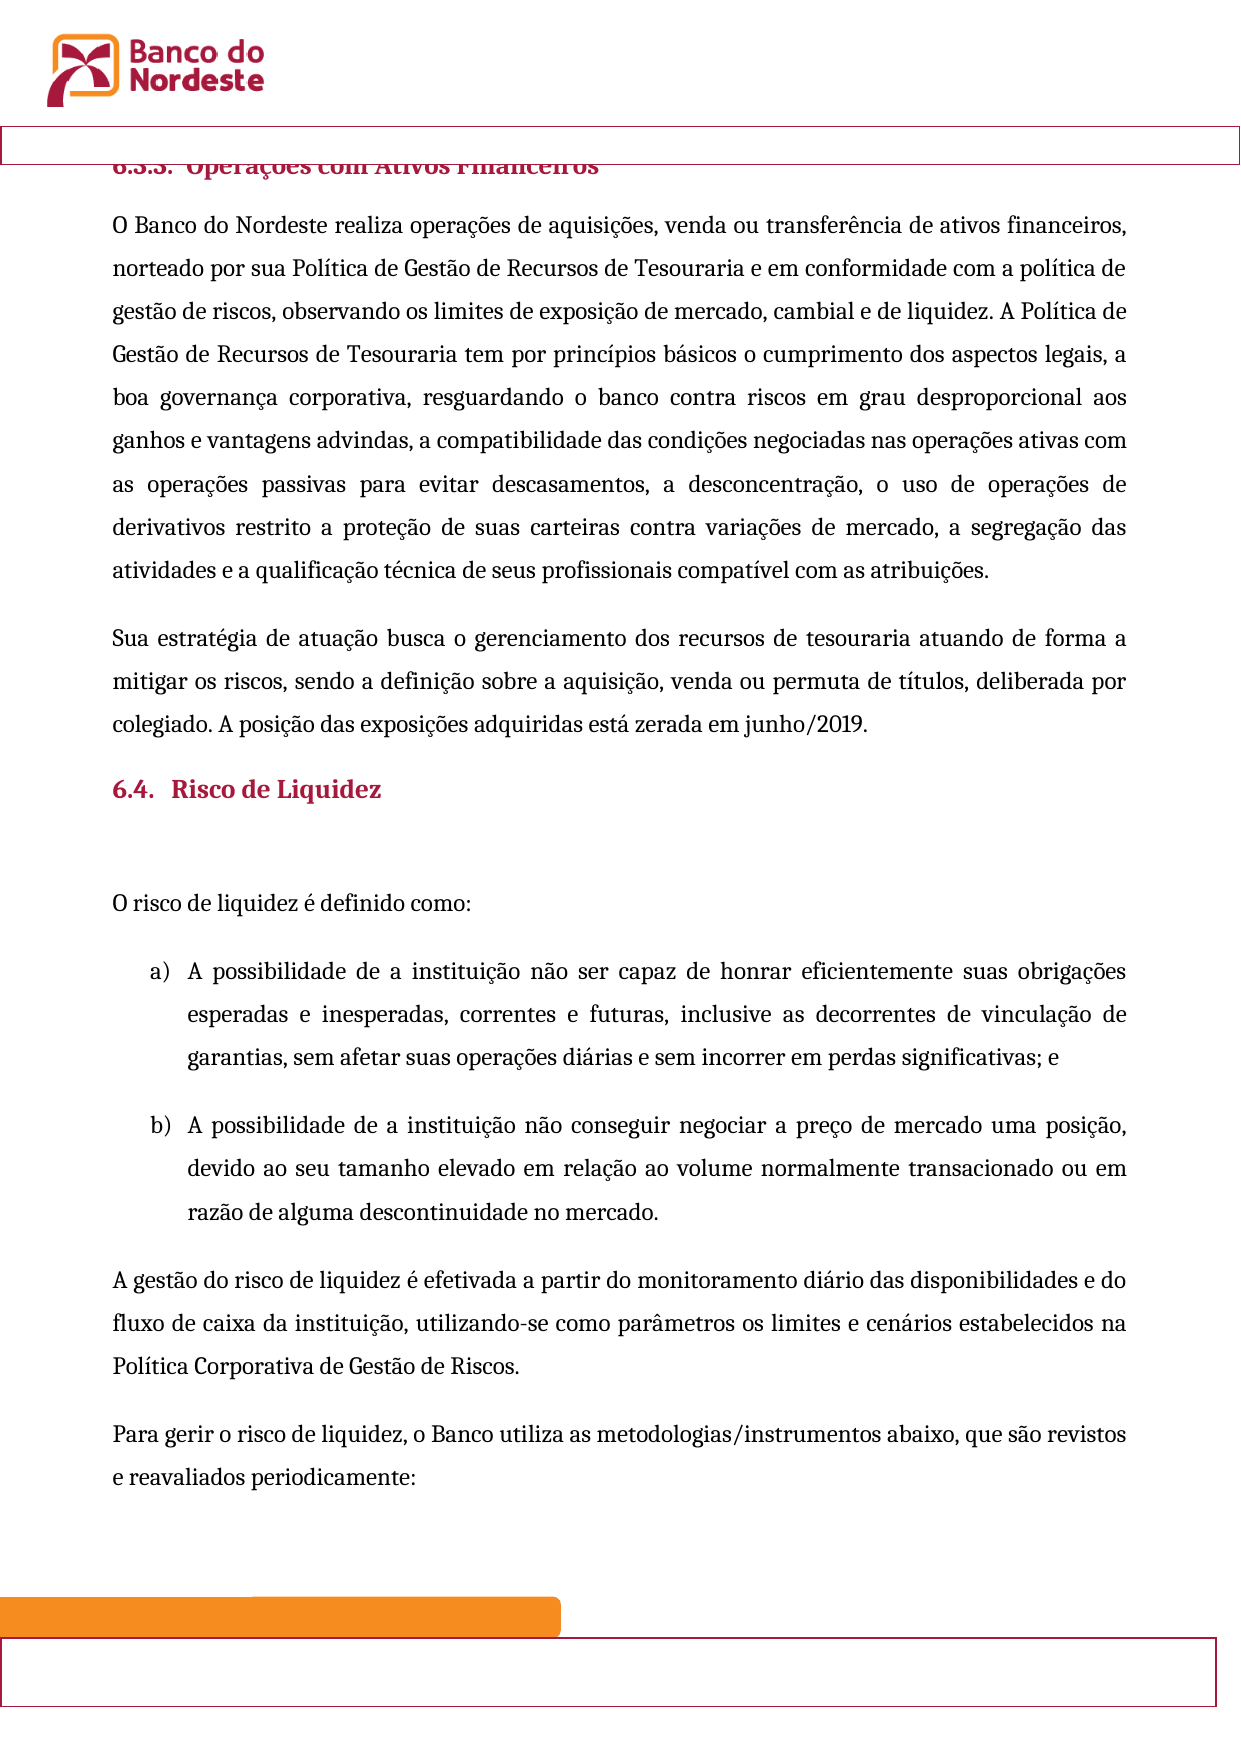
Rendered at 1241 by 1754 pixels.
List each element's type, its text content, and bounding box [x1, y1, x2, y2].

list A possibilidade de a instituição não conseguir negociar a preço de mercado uma posição, devido ao seu tamanho elevado em relação ao volume normalmente transacionado ou em razão de alguma descontinuidade no mercado. [150, 1111, 1128, 1226]
text Para gerir o risco de liquidez, o Banco utiliza as metodologias/instrumentos abaixo, que são revistos e reavaliados periodicamente: [112, 1420, 1128, 1492]
text O risco de liquidez é definido como: [112, 889, 1128, 917]
list Risco de Liquidez [112, 774, 1128, 805]
text A gestão do risco de liquidez é efetivada a partir do monitoramento diário das disponibilidades e do fluxo de caixa da instituição, utilizando-se como parâmetros os limites e cenários estabelecidos na Política Corporativa de Gestão de Riscos. [112, 1266, 1128, 1381]
list Operações com Ativos Financeiros [112, 165, 1128, 181]
list A possibilidade de a instituição não ser capaz de honrar eficientemente suas obrigações esperadas e inesperadas, correntes e futuras, inclusive as decorrentes de vinculação de garantias, sem afetar suas operações diárias e sem incorrer em perdas significativas; e [150, 957, 1128, 1072]
text O Banco do Nordeste realiza operações de aquisições, venda ou transferência de ativos financeiros, norteado por sua Política de Gestão de Recursos de Tesouraria e em conformidade com a política de gestão de riscos, observando os limites de exposição de mercado, cambial e de liquidez. A Política de Gestão de Recursos de Tesouraria tem por princípios básicos o cumprimento dos aspectos legais, a boa governança corporativa, resguardando o banco contra riscos em grau desproporcional aos ganhos e vantagens advindas, a compatibilidade das condições negociadas nas operações ativas com as operações passivas para evitar descasamentos, a desconcentração, o uso de operações de derivativos restrito a proteção de suas carteiras contra variações de mercado, a segregação das atividades e a qualificação técnica de seus profissionais compatível com as atribuições. [112, 211, 1128, 584]
text Sua estratégia de atuação busca o gerenciamento dos recursos de tesouraria atuando de forma a mitigar os riscos, sendo a definição sobre a aquisição, venda ou permuta de títulos, deliberada por colegiado. A posição das exposições adquiridas está zerada em junho/2019. [112, 624, 1128, 739]
